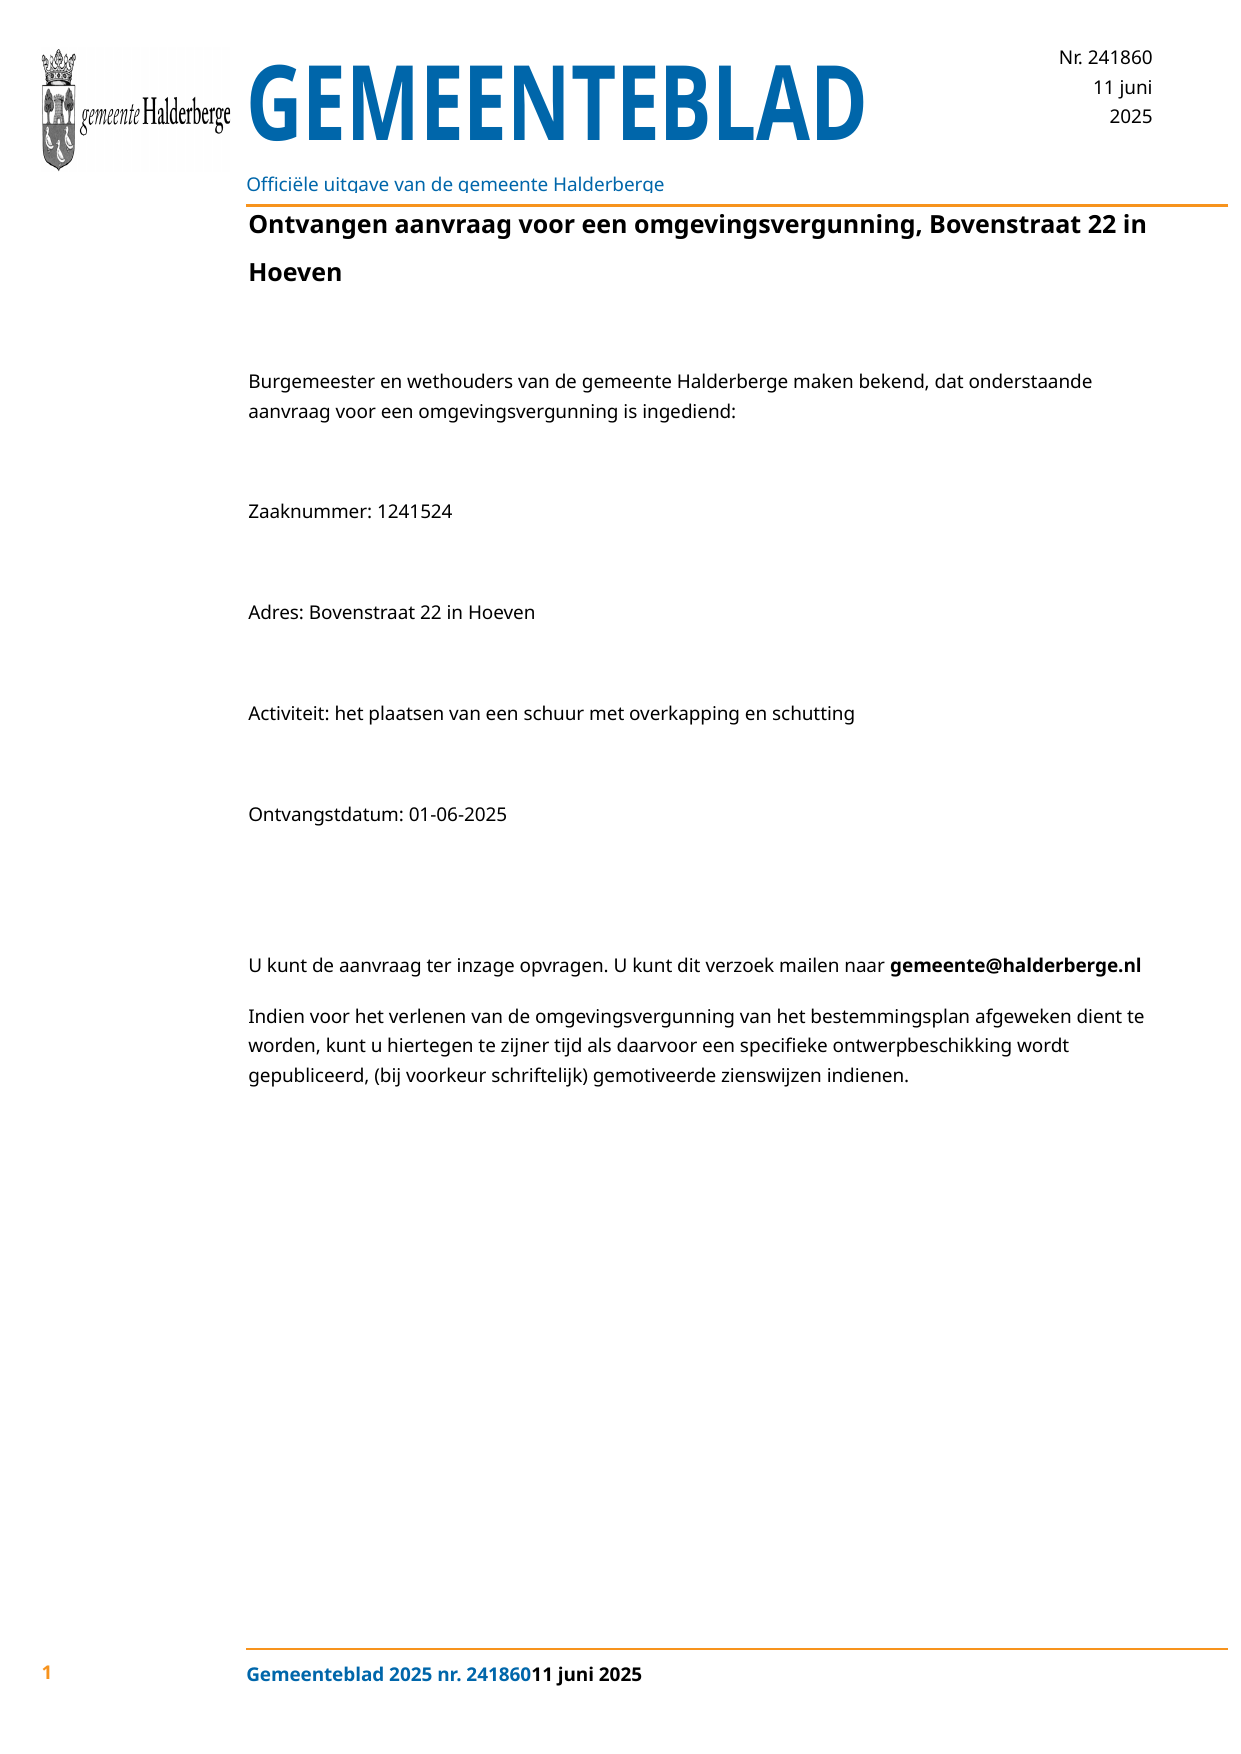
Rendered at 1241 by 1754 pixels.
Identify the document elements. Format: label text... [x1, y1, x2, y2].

text Burgemeester en wethouders van de gemeente Halderberge maken bekend, dat onderstaande aanvraag voor een omgevingsvergunning is ingediend: [248, 368, 1152, 424]
text U kunt de aanvraag ter inzage opvragen. U kunt dit verzoek mailen naar gemeente@halderberge.nl [248, 952, 1152, 978]
text Ontvangen aanvraag voor een omgevingsvergunning, Bovenstraat 22 in Hoeven [248, 207, 1152, 288]
text Adres: Bovenstraat 22 in Hoeven [248, 599, 1152, 625]
text Ontvangstdatum: 01-06-2025 [248, 801, 1152, 827]
text Zaaknummer: 1241524 [248, 499, 1152, 524]
text Activiteit: het plaatsen van een schuur met overkapping en schutting [248, 700, 1152, 726]
text Indien voor het verlenen van de omgevingsvergunning van het bestemmingsplan afgeweken dient te worden, kunt u hiertegen te zijner tijd als daarvoor een specifieke ontwerpbeschikking wordt gepubliceerd, (bij voorkeur schriftelijk) gemotiveerde zienswijzen indienen. [248, 1003, 1152, 1088]
picture [41, 47, 231, 172]
